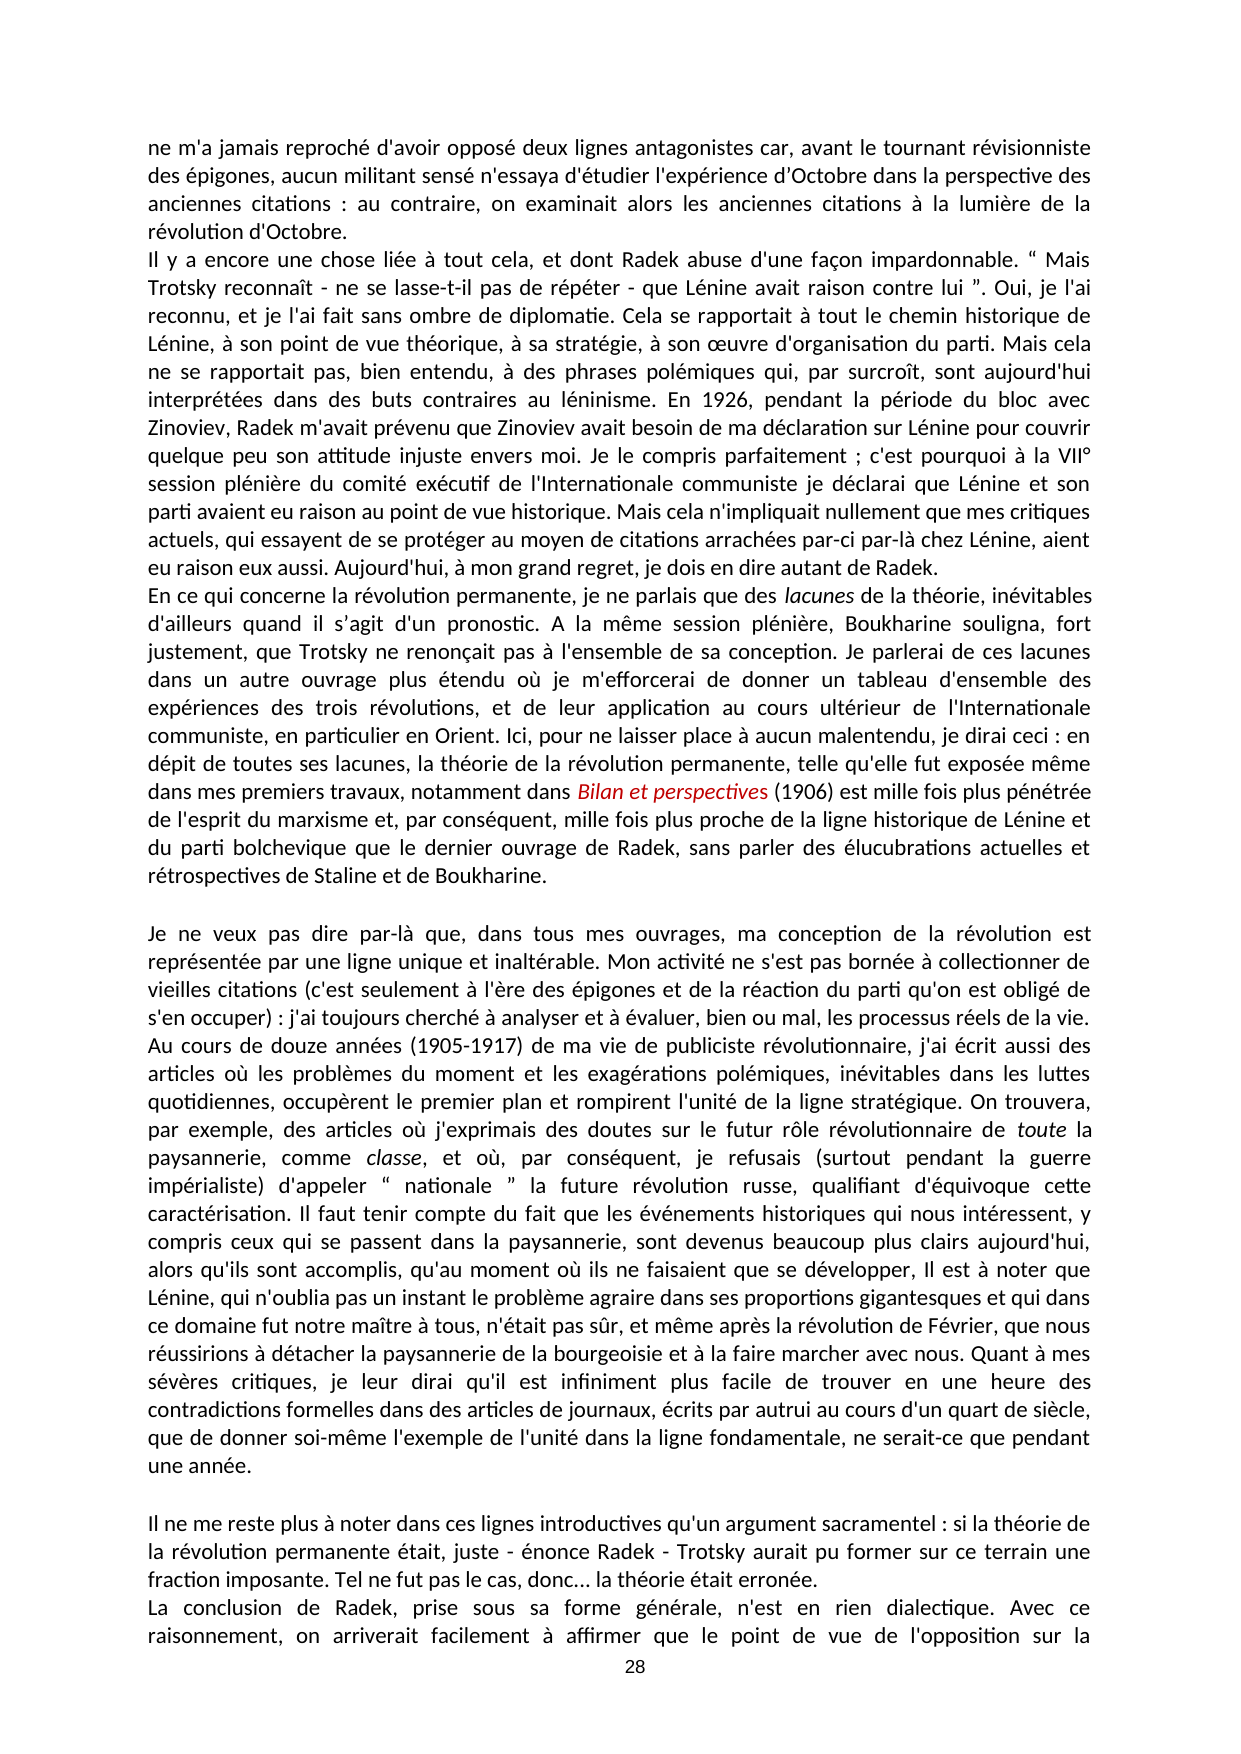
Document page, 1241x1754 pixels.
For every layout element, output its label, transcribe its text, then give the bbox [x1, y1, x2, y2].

text Il y a encore une chose liée à tout cela, et dont Radek abuse d'une façon impardonnable. “ Mais Trotsky reconnaît - ne se lasse-t-il pas de répéter - que Lénine avait raison contre lui ”. Oui, je l'ai reconnu, et je l'ai fait sans ombre de diplomatie. Cela se rapportait à tout le chemin historique de Lénine, à son point de vue théorique, à sa stratégie, à son œuvre d'organisation du parti. Mais cela ne se rapportait pas, bien entendu, à des phrases polémiques qui, par surcroît, sont aujourd'hui interprétées dans des buts contraires au léninisme. En 1926, pendant la période du bloc avec Zinoviev, Radek m'avait prévenu que Zinoviev avait besoin de ma déclaration sur Lénine pour couvrir quelque peu son attitude injuste envers moi. Je le compris parfaitement ; c'est pourquoi à la VII° session plénière du comité exécutif de l'Internationale communiste je déclarai que Lénine et son parti avaient eu raison au point de vue historique. Mais cela n'impliquait nullement que mes critiques actuels, qui essayent de se protéger au moyen de citations arrachées par-ci par-là chez Lénine, aient eu raison eux aussi. Aujourd'hui, à mon grand regret, je dois en dire autant de Radek. [148, 245, 1093, 581]
text En ce qui concerne la révolution permanente, je ne parlais que des lacunes de la théorie, inévitables d'ailleurs quand il s’agit d'un pronostic. A la même session plénière, Boukharine souligna, fort justement, que Trotsky ne renonçait pas à l'ensemble de sa conception. Je parlerai de ces lacunes dans un autre ouvrage plus étendu où je m'efforcerai de donner un tableau d'ensemble des expériences des trois révolutions, et de leur application au cours ultérieur de l'Internationale communiste, en particulier en Orient. Ici, pour ne laisser place à aucun malentendu, je dirai ceci : en dépit de toutes ses lacunes, la théorie de la révolution permanente, telle qu'elle fut exposée même dans mes premiers travaux, notamment dans Bilan et perspectives (1906) est mille fois plus pénétrée de l'esprit du marxisme et, par conséquent, mille fois plus proche de la ligne historique de Lénine et du parti bolchevique que le dernier ouvrage de Radek, sans parler des élucubrations actuelles et rétrospectives de Staline et de Boukharine. [148, 581, 1093, 889]
text Je ne veux pas dire par-là que, dans tous mes ouvrages, ma conception de la révolution est représentée par une ligne unique et inaltérable. Mon activité ne s'est pas bornée à collectionner de vieilles citations (c'est seulement à l'ère des épigones et de la réaction du parti qu'on est obligé de s'en occuper) : j'ai toujours cherché à analyser et à évaluer, bien ou mal, les processus réels de la vie. Au cours de douze années (1905-1917) de ma vie de publiciste révolutionnaire, j'ai écrit aussi des articles où les problèmes du moment et les exagérations polémiques, inévitables dans les luttes quotidiennes, occupèrent le premier plan et rompirent l'unité de la ligne stratégique. On trouvera, par exemple, des articles où j'exprimais des doutes sur le futur rôle révolutionnaire de toute la paysannerie, comme classe, et où, par conséquent, je refusais (surtout pendant la guerre impérialiste) d'appeler “ nationale ” la future révolution russe, qualifiant d'équivoque cette caractérisation. Il faut tenir compte du fait que les événements historiques qui nous intéressent, y compris ceux qui se passent dans la paysannerie, sont devenus beaucoup plus clairs aujourd'hui, alors qu'ils sont accomplis, qu'au moment où ils ne faisaient que se développer, Il est à noter que Lénine, qui n'oublia pas un instant le problème agraire dans ses proportions gigantesques et qui dans ce domaine fut notre maître à tous, n'était pas sûr, et même après la révolution de Février, que nous réussirions à détacher la paysannerie de la bourgeoisie et à la faire marcher avec nous. Quant à mes sévères critiques, je leur dirai qu'il est infiniment plus facile de trouver en une heure des contradictions formelles dans des articles de journaux, écrits par autrui au cours d'un quart de siècle, que de donner soi-même l'exemple de l'unité dans la ligne fondamentale, ne serait-ce que pendant une année. [148, 919, 1093, 1479]
text ne m'a jamais reproché d'avoir opposé deux lignes antagonistes car, avant le tournant révisionniste des épigones, aucun militant sensé n'essaya d'étudier l'expérience d’Octobre dans la perspective des anciennes citations : au contraire, on examinait alors les anciennes citations à la lumière de la révolution d'Octobre. [148, 133, 1093, 245]
text La conclusion de Radek, prise sous sa forme générale, n'est en rien dialectique. Avec ce raisonnement, on arriverait facilement à affirmer que le point de vue de l'opposition sur la [148, 1593, 1093, 1649]
text Il ne me reste plus à noter dans ces lignes introductives qu'un argument sacramentel : si la théorie de la révolution permanente était, juste - énonce Radek - Trotsky aurait pu former sur ce terrain une fraction imposante. Tel ne fut pas le cas, donc... la théorie était erronée. [148, 1509, 1093, 1593]
